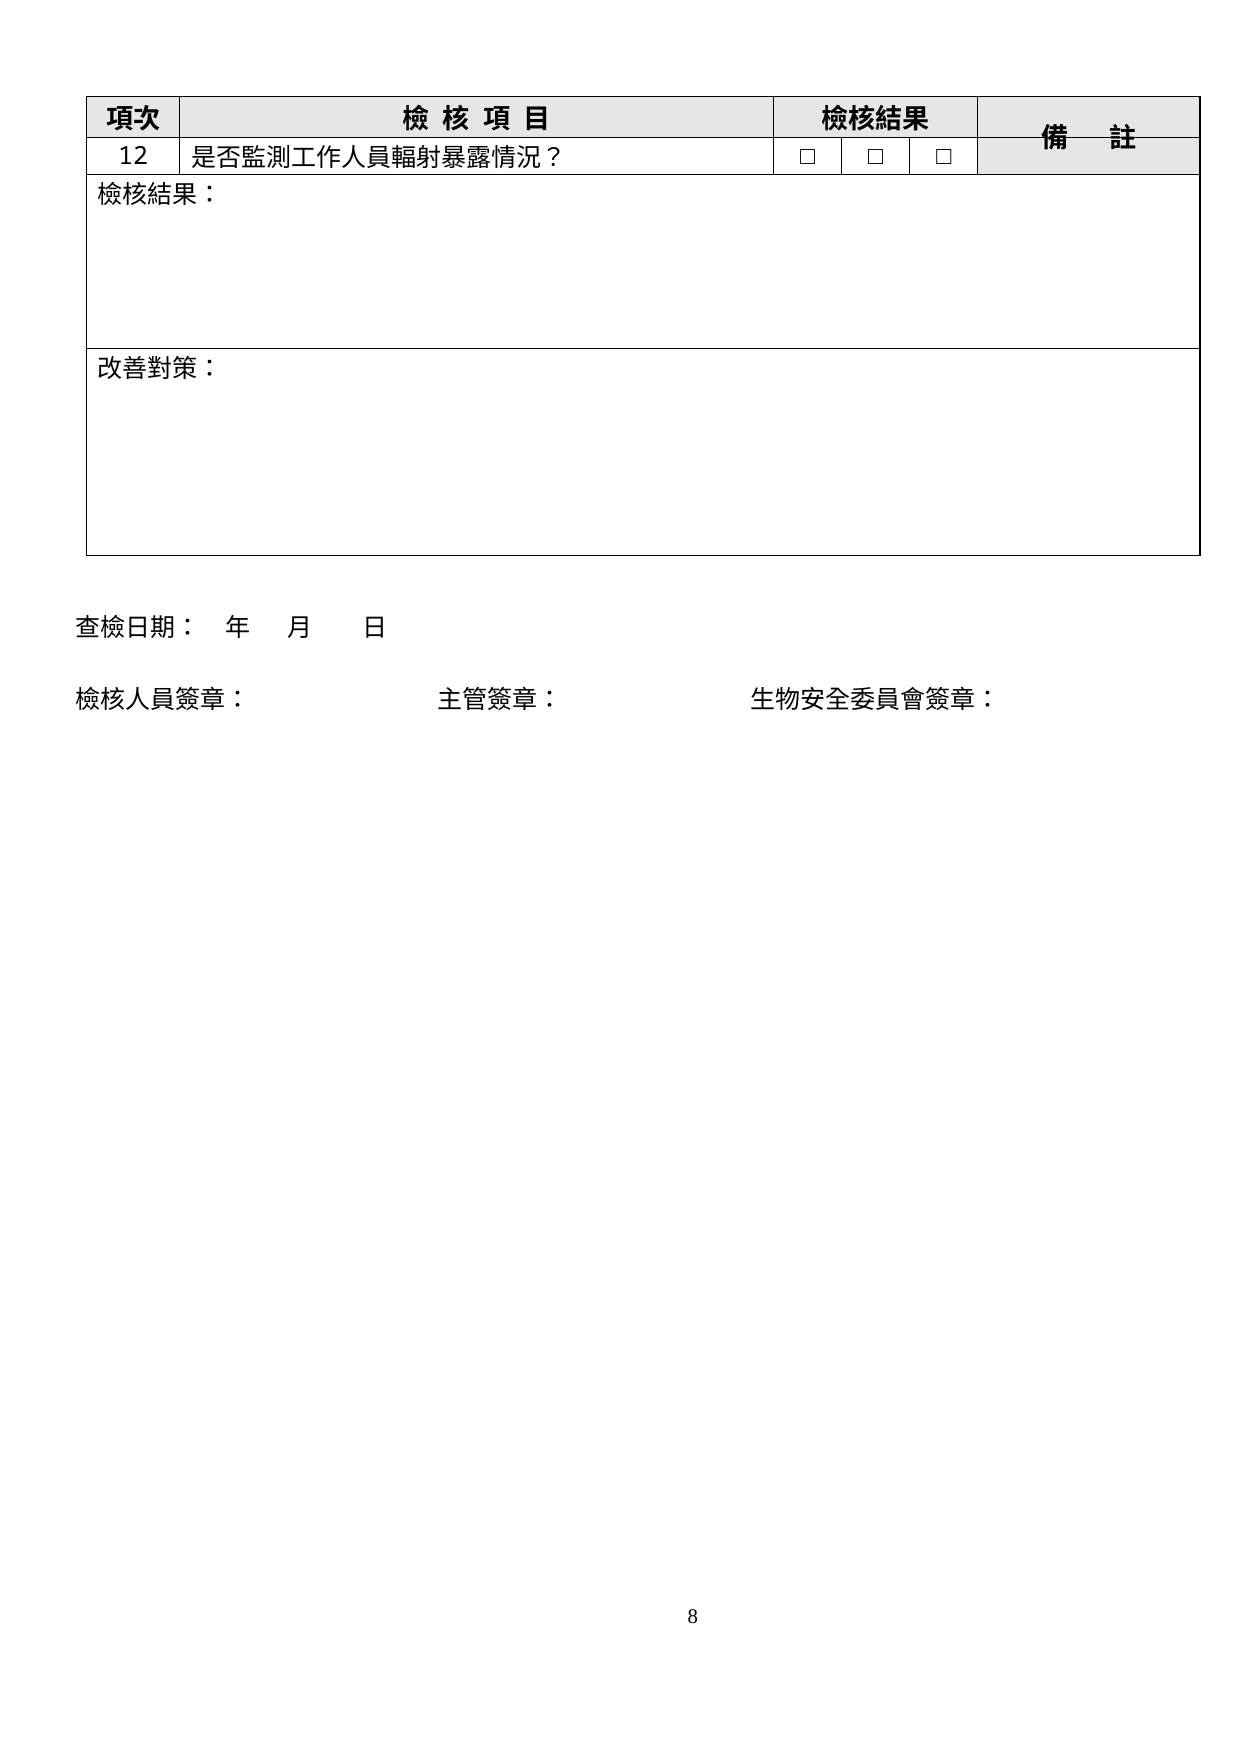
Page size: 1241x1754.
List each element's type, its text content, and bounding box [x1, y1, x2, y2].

table_cell 12 [87, 138, 179, 174]
table_cell [978, 138, 1199, 174]
table_cell 檢核結果： [87, 175, 1199, 347]
table_cell 是否監測工作人員輻射暴露情況？ [180, 138, 773, 174]
table_header 檢 核 項 目 [180, 97, 773, 137]
table_header 項次 [87, 97, 179, 137]
text 檢核人員簽章： 主管簽章： 生物安全委員會簽章： [75, 679, 1240, 716]
text 查檢日期： 年 月 日 [75, 607, 1190, 643]
table_cell □ [910, 138, 977, 174]
table_cell 改善對策： [87, 349, 1199, 555]
table_cell □ [842, 138, 909, 174]
table_cell □ [774, 138, 841, 174]
table_header [978, 97, 1199, 137]
table_header 檢核結果 [774, 97, 977, 137]
